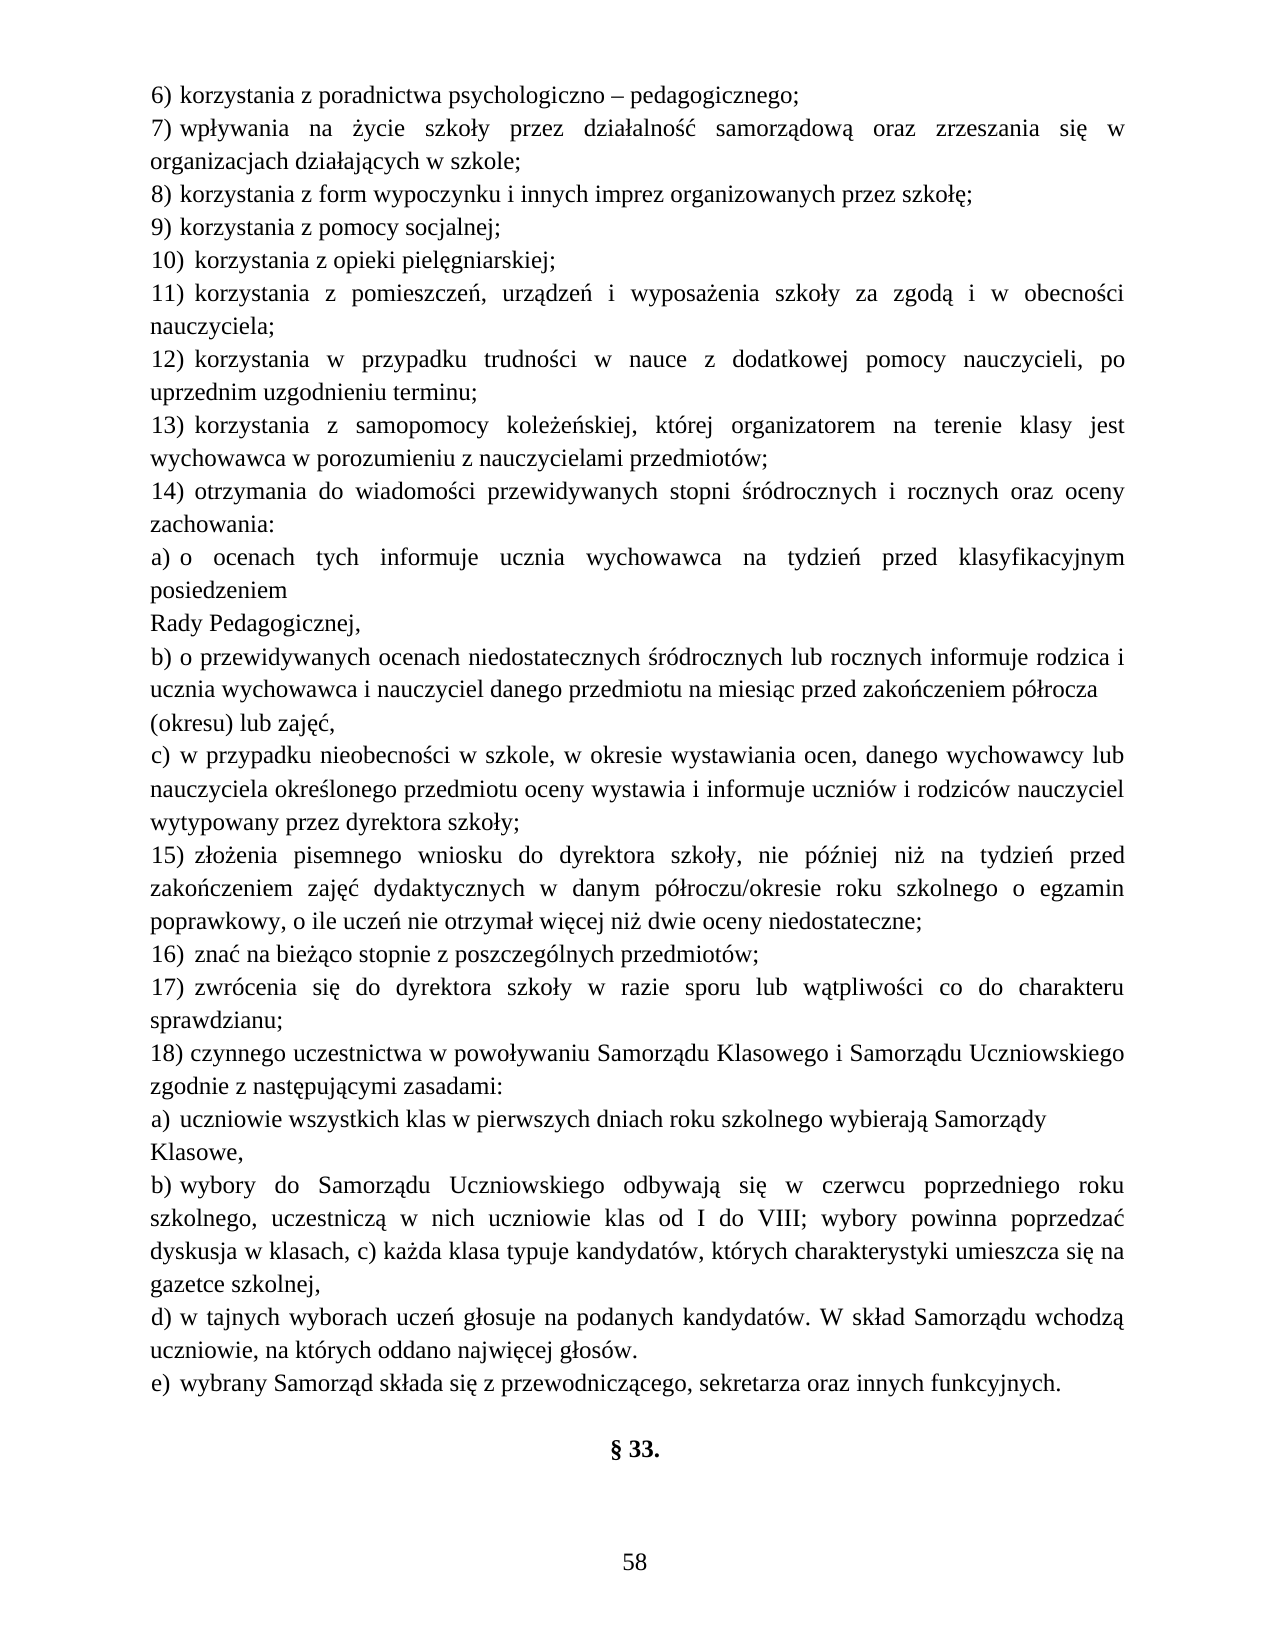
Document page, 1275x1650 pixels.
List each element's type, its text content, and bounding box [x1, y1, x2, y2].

list wybory do Samorządu Uczniowskiego odbywają się w czerwcu poprzedniego roku szkolnego, uczestniczą w nich uczniowie klas od I do VIII; wybory powinna poprzedzać dyskusja w klasach, c) każda klasa typuje kandydatów, których charakterystyki umieszcza się na gazetce szkolnej, [150, 1170, 1126, 1298]
list w przypadku nieobecności w szkole, w okresie wystawiania ocen, danego wychowawcy lub nauczyciela określonego przedmiotu oceny wystawia i informuje uczniów i rodziców nauczyciel wytypowany przez dyrektora szkoły; [150, 741, 1126, 835]
list korzystania z poradnictwa psychologiczno – pedagogicznego; [150, 80, 1126, 109]
list korzystania z samopomocy koleżeńskiej, której organizatorem na terenie klasy jest wychowawca w porozumieniu z nauczycielami przedmiotów; [150, 410, 1126, 472]
list uczniowie wszystkich klas w pierwszych dniach roku szkolnego wybierają Samorządy [150, 1104, 1126, 1133]
list korzystania w przypadku trudności w nauce z dodatkowej pomocy nauczycieli, po uprzednim uzgodnieniu terminu; [150, 344, 1126, 406]
list otrzymania do wiadomości przewidywanych stopni śródrocznych i rocznych oraz oceny zachowania: [150, 476, 1126, 538]
list znać na bieżąco stopnie z poszczególnych przedmiotów; [150, 939, 1126, 967]
text 18) czynnego uczestnictwa w powoływaniu Samorządu Klasowego i Samorządu Uczniowskiego zgodnie z następującymi zasadami: [150, 1038, 1126, 1099]
list złożenia pisemnego wniosku do dyrektora szkoły, nie później niż na tydzień przed zakończeniem zajęć dydaktycznych w danym półroczu/okresie roku szkolnego o egzamin poprawkowy, o ile uczeń nie otrzymał więcej niż dwie oceny niedostateczne; [150, 840, 1126, 934]
list korzystania z pomieszczeń, urządzeń i wyposażenia szkoły za zgodą i w obecności nauczyciela; [150, 278, 1126, 340]
list korzystania z form wypoczynku i innych imprez organizowanych przez szkołę; [150, 179, 1126, 208]
text Klasowe, [150, 1137, 1126, 1166]
list wpływania na życie szkoły przez działalność samorządową oraz zrzeszania się w organizacjach działających w szkole; [150, 113, 1126, 175]
list korzystania z pomocy socjalnej; [150, 212, 1126, 241]
text Rady Pedagogicznej, [150, 608, 1126, 637]
list w tajnych wyborach uczeń głosuje na podanych kandydatów. W skład Samorządu wchodzą uczniowie, na których oddano najwięcej głosów. [150, 1302, 1126, 1364]
text (okresu) lub zajęć, [150, 708, 1126, 736]
list o przewidywanych ocenach niedostatecznych śródrocznych lub rocznych informuje rodzica i ucznia wychowawca i nauczyciel danego przedmiotu na miesiąc przed zakończeniem półrocza [150, 642, 1126, 703]
list zwrócenia się do dyrektora szkoły w razie sporu lub wątpliwości co do charakteru sprawdzianu; [150, 972, 1126, 1033]
list korzystania z opieki pielęgniarskiej; [150, 245, 1126, 274]
list o ocenach tych informuje ucznia wychowawca na tydzień przed klasyfikacyjnym posiedzeniem [150, 542, 1126, 604]
text § 33. [150, 1434, 1126, 1463]
list wybrany Samorząd składa się z przewodniczącego, sekretarza oraz innych funkcyjnych. [150, 1368, 1126, 1397]
